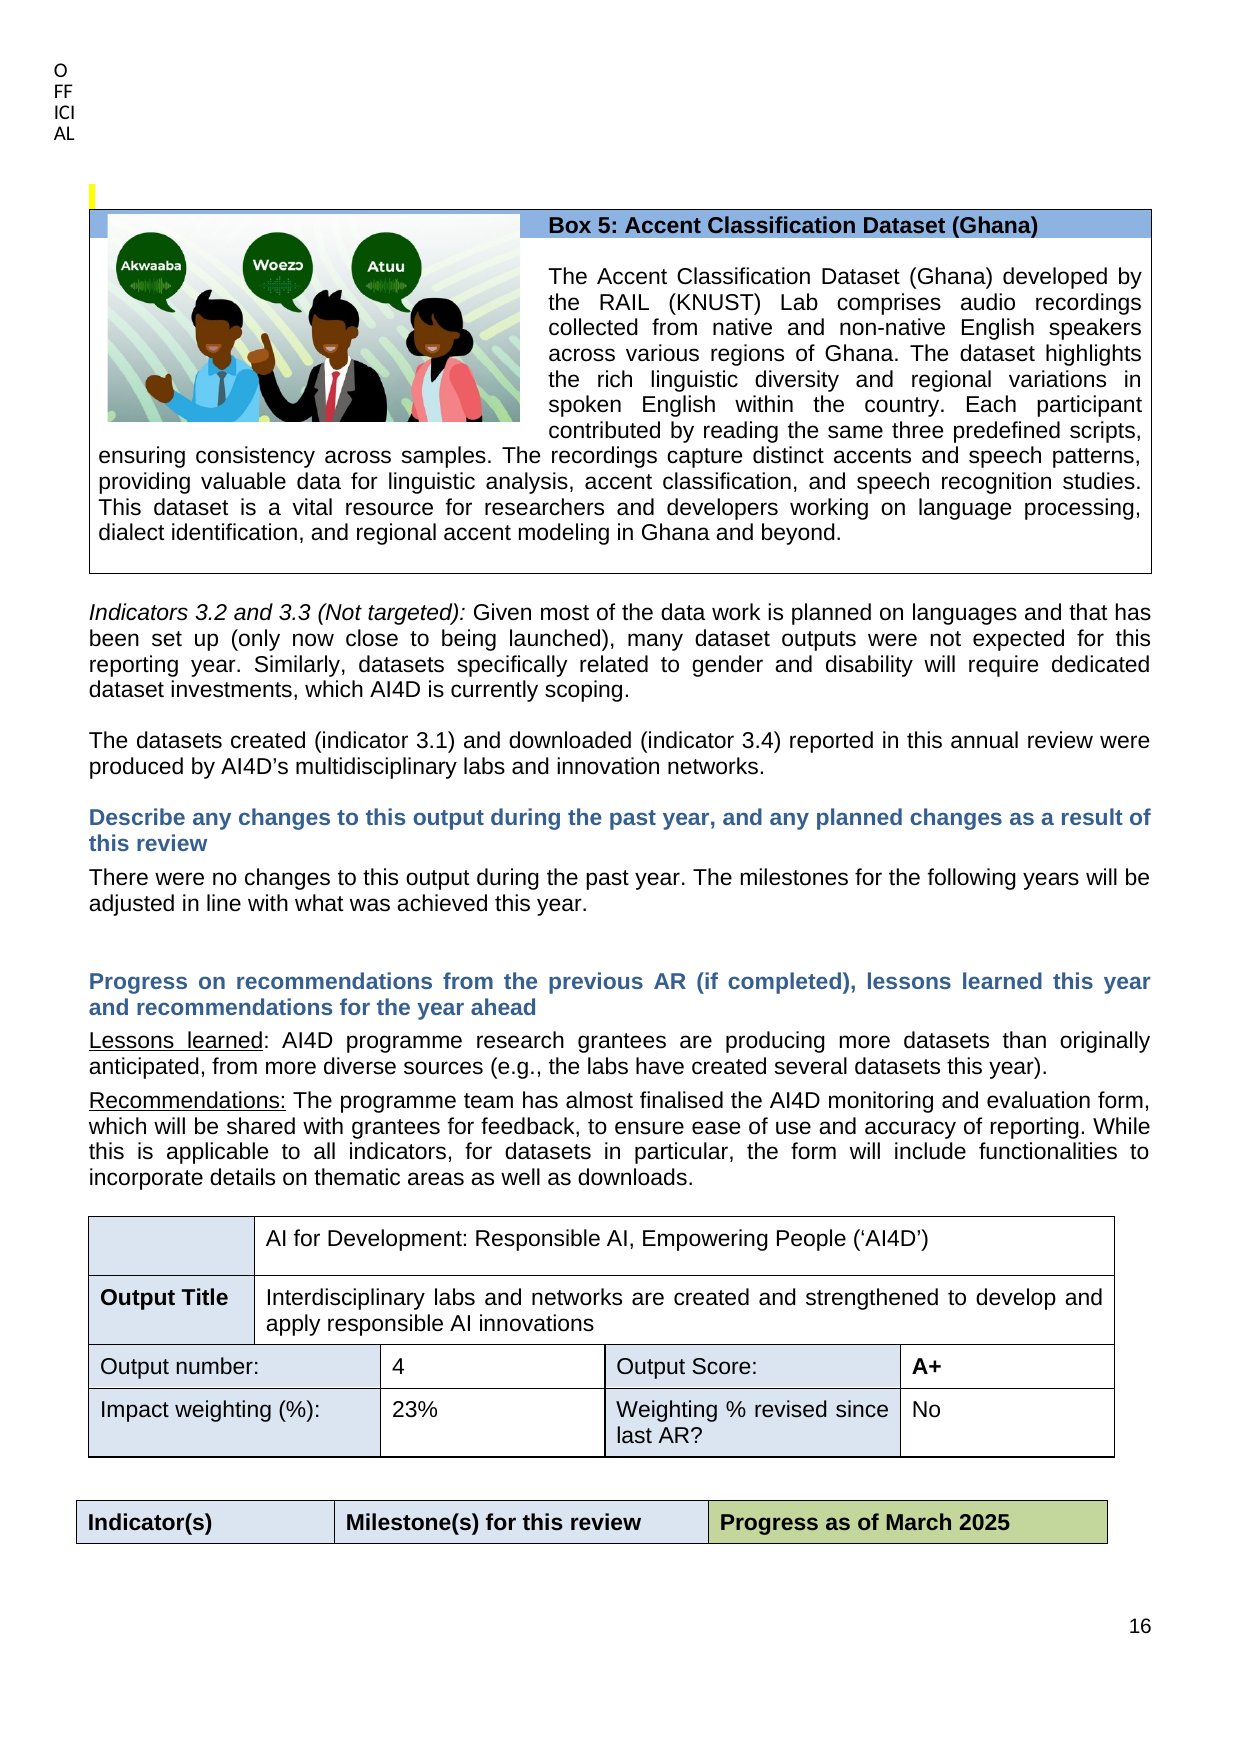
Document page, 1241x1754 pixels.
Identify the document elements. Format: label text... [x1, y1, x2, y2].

text Recommendations: The programme team has almost finalised the AI4D monitoring and evaluation form, which will be shared with grantees for feedback, to ensure ease of use and accuracy of reporting. While this is applicable to all indicators, for datasets in particular, the form will include functionalities to incorporate details on thematic areas as well as downloads. [89, 1088, 1152, 1190]
table_cell 4 [381, 1345, 604, 1387]
text Lessons learned: AI4D programme research grantees are producing more datasets than originally anticipated, from more diverse sources (e.g., the labs have created several datasets this year). [89, 1028, 1152, 1079]
text The Accent Classification Dataset (Ghana) developed by the RAIL (KNUST) Lab comprises audio recordings collected from native and non-native English speakers across various regions of Ghana. The dataset highlights the rich linguistic diversity and regional variations in spoken English within the country. Each participant contributed by reading the same three predefined scripts, ensuring consistency across samples. The recordings capture distinct accents and speech patterns, providing valuable data for linguistic analysis, accent classification, and speech recognition studies. This dataset is a vital resource for researchers and developers working on language processing, dialect identification, and regional accent modeling in Ghana and beyond. [90, 261, 1151, 546]
text Box 5: Accent Classification Dataset (Ghana) [90, 210, 1151, 238]
table_cell Output number: [89, 1345, 380, 1387]
table_header Progress as of March 2025 [709, 1501, 1107, 1543]
text Indicators 3.2 and 3.3 (Not targeted): Given most of the data work is planned on languages and that has been set up (only now close to being launched), many dataset outputs were not expected for this reporting year. Similarly, datasets specifically related to gender and disability will require dedicated dataset investments, which AI4D is currently scoping. [89, 600, 1152, 702]
table_cell No [901, 1389, 1114, 1456]
text The datasets created (indicator 3.1) and downloaded (indicator 3.4) reported in this annual review were produced by AI4D’s multidisciplinary labs and innovation networks. [89, 728, 1152, 779]
text Progress on recommendations from the previous AR (if completed), lessons learned this year and recommendations for the year ahead [89, 968, 1152, 1020]
table_cell Impact weighting (%): [89, 1389, 380, 1456]
table_cell Output Score: [606, 1345, 900, 1387]
table_header [89, 1217, 254, 1275]
table_cell A+ [901, 1345, 1114, 1387]
table_cell Interdisciplinary labs and networks are created and strengthened to develop and apply responsible AI innovations [255, 1276, 1114, 1344]
table_cell Weighting % revised since last AR? [606, 1389, 900, 1456]
text Describe any changes to this output during the past year, and any planned changes as a result of this review [89, 805, 1152, 856]
text There were no changes to this output during the past year. The milestones for the following years will be adjusted in line with what was achieved this year. [89, 864, 1152, 916]
table_cell Output Title [89, 1276, 254, 1344]
table_cell 23% [381, 1389, 604, 1456]
table_header Milestone(s) for this review [335, 1501, 708, 1543]
picture [107, 214, 520, 422]
table_header AI for Development: Responsible AI, Empowering People (‘AI4D’) [255, 1217, 1114, 1275]
table_header Indicator(s) [77, 1501, 334, 1543]
